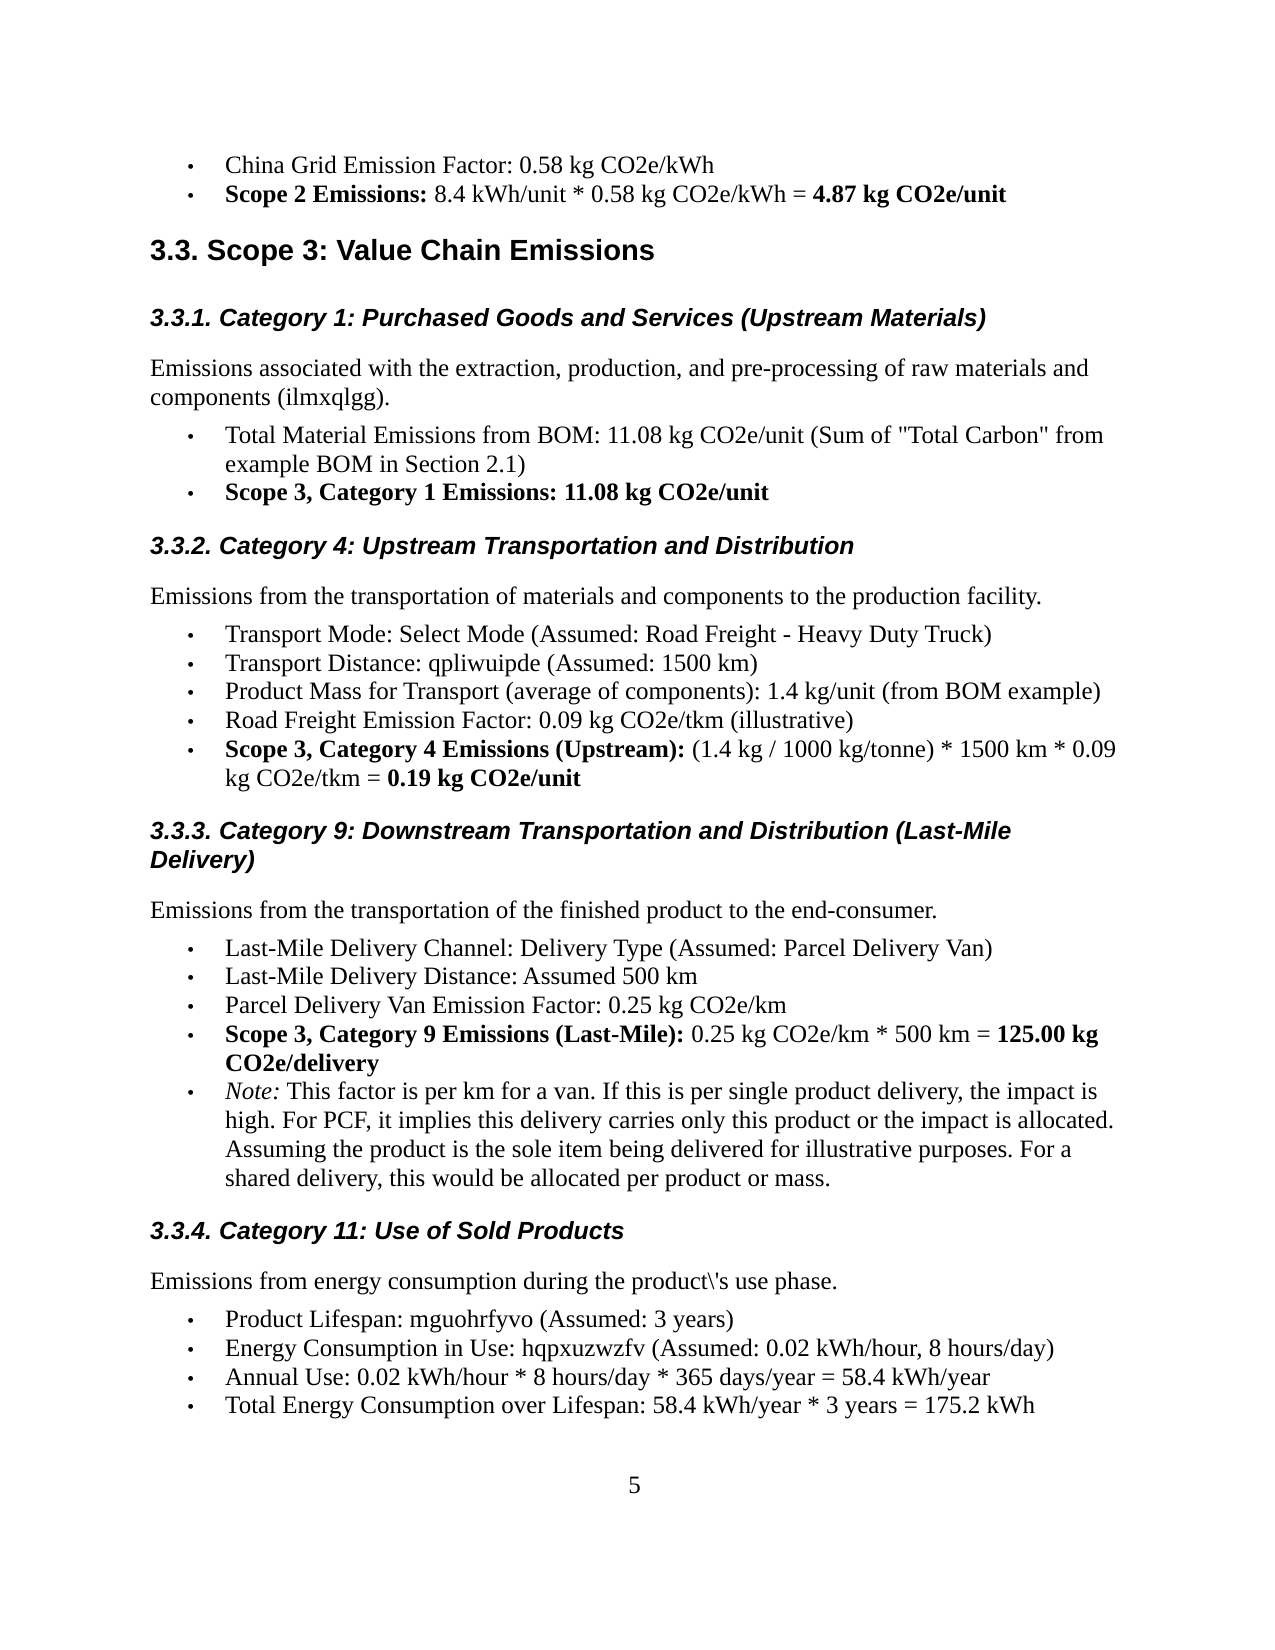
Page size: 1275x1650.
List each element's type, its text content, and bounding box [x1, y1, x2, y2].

list Note: This factor is per km for a van. If this is per single product delivery, the impact is high. For PCF, it implies this delivery carries only this product or the impact is allocated. Assuming the product is the sole item being delivered for illustrative purposes. For a shared delivery, this would be allocated per product or mass. [187, 1076, 1125, 1191]
list Product Mass for Transport (average of components): 1.4 kg/unit (from BOM example) [187, 676, 1125, 705]
subtitle 3.3.4. Category 11: Use of Sold Products [150, 1216, 1125, 1245]
subtitle 3.3.2. Category 4: Upstream Transportation and Distribution [150, 531, 1125, 560]
list Total Energy Consumption over Lifespan: 58.4 kWh/year * 3 years = 175.2 kWh [187, 1390, 1125, 1419]
list Scope 3, Category 4 Emissions (Upstream): (1.4 kg / 1000 kg/tonne) * 1500 km * 0.09 kg CO2e/tkm = 0.19 kg CO2e/unit [187, 734, 1125, 791]
list Energy Consumption in Use: hqpxuzwzfv (Assumed: 0.02 kWh/hour, 8 hours/day) [187, 1333, 1125, 1362]
list Parcel Delivery Van Emission Factor: 0.25 kg CO2e/km [187, 990, 1125, 1019]
list Annual Use: 0.02 kWh/hour * 8 hours/day * 365 days/year = 58.4 kWh/year [187, 1362, 1125, 1390]
list Scope 3, Category 1 Emissions: 11.08 kg CO2e/unit [187, 477, 1125, 506]
list Road Freight Emission Factor: 0.09 kg CO2e/tkm (illustrative) [187, 705, 1125, 734]
list Last-Mile Delivery Channel: Delivery Type (Assumed: Parcel Delivery Van) [187, 933, 1125, 961]
list Transport Distance: qpliwuipde (Assumed: 1500 km) [187, 648, 1125, 676]
list Last-Mile Delivery Distance: Assumed 500 km [187, 961, 1125, 990]
text Emissions from the transportation of the finished product to the end-consumer. [150, 895, 1125, 924]
list China Grid Emission Factor: 0.58 kg CO2e/kWh [187, 150, 1125, 179]
list Total Material Emissions from BOM: 11.08 kg CO2e/unit (Sum of "Total Carbon" from example BOM in Section 2.1) [187, 420, 1125, 477]
list Transport Mode: Select Mode (Assumed: Road Freight - Heavy Duty Truck) [187, 619, 1125, 648]
list Scope 2 Emissions: 8.4 kWh/unit * 0.58 kg CO2e/kWh = 4.87 kg CO2e/unit [187, 179, 1125, 207]
text Emissions from the transportation of materials and components to the production facility. [150, 581, 1125, 610]
subtitle 3.3. Scope 3: Value Chain Emissions [150, 232, 1125, 266]
text Emissions associated with the extraction, production, and pre-processing of raw materials and components (ilmxqlgg). [150, 353, 1125, 411]
subtitle 3.3.1. Category 1: Purchased Goods and Services (Upstream Materials) [150, 303, 1125, 332]
subtitle 3.3.3. Category 9: Downstream Transportation and Distribution (Last-Mile Delivery) [150, 816, 1125, 873]
text Emissions from energy consumption during the product\'s use phase. [150, 1266, 1125, 1295]
list Scope 3, Category 9 Emissions (Last-Mile): 0.25 kg CO2e/km * 500 km = 125.00 kg CO2e/delivery [187, 1019, 1125, 1076]
list Product Lifespan: mguohrfyvo (Assumed: 3 years) [187, 1304, 1125, 1333]
